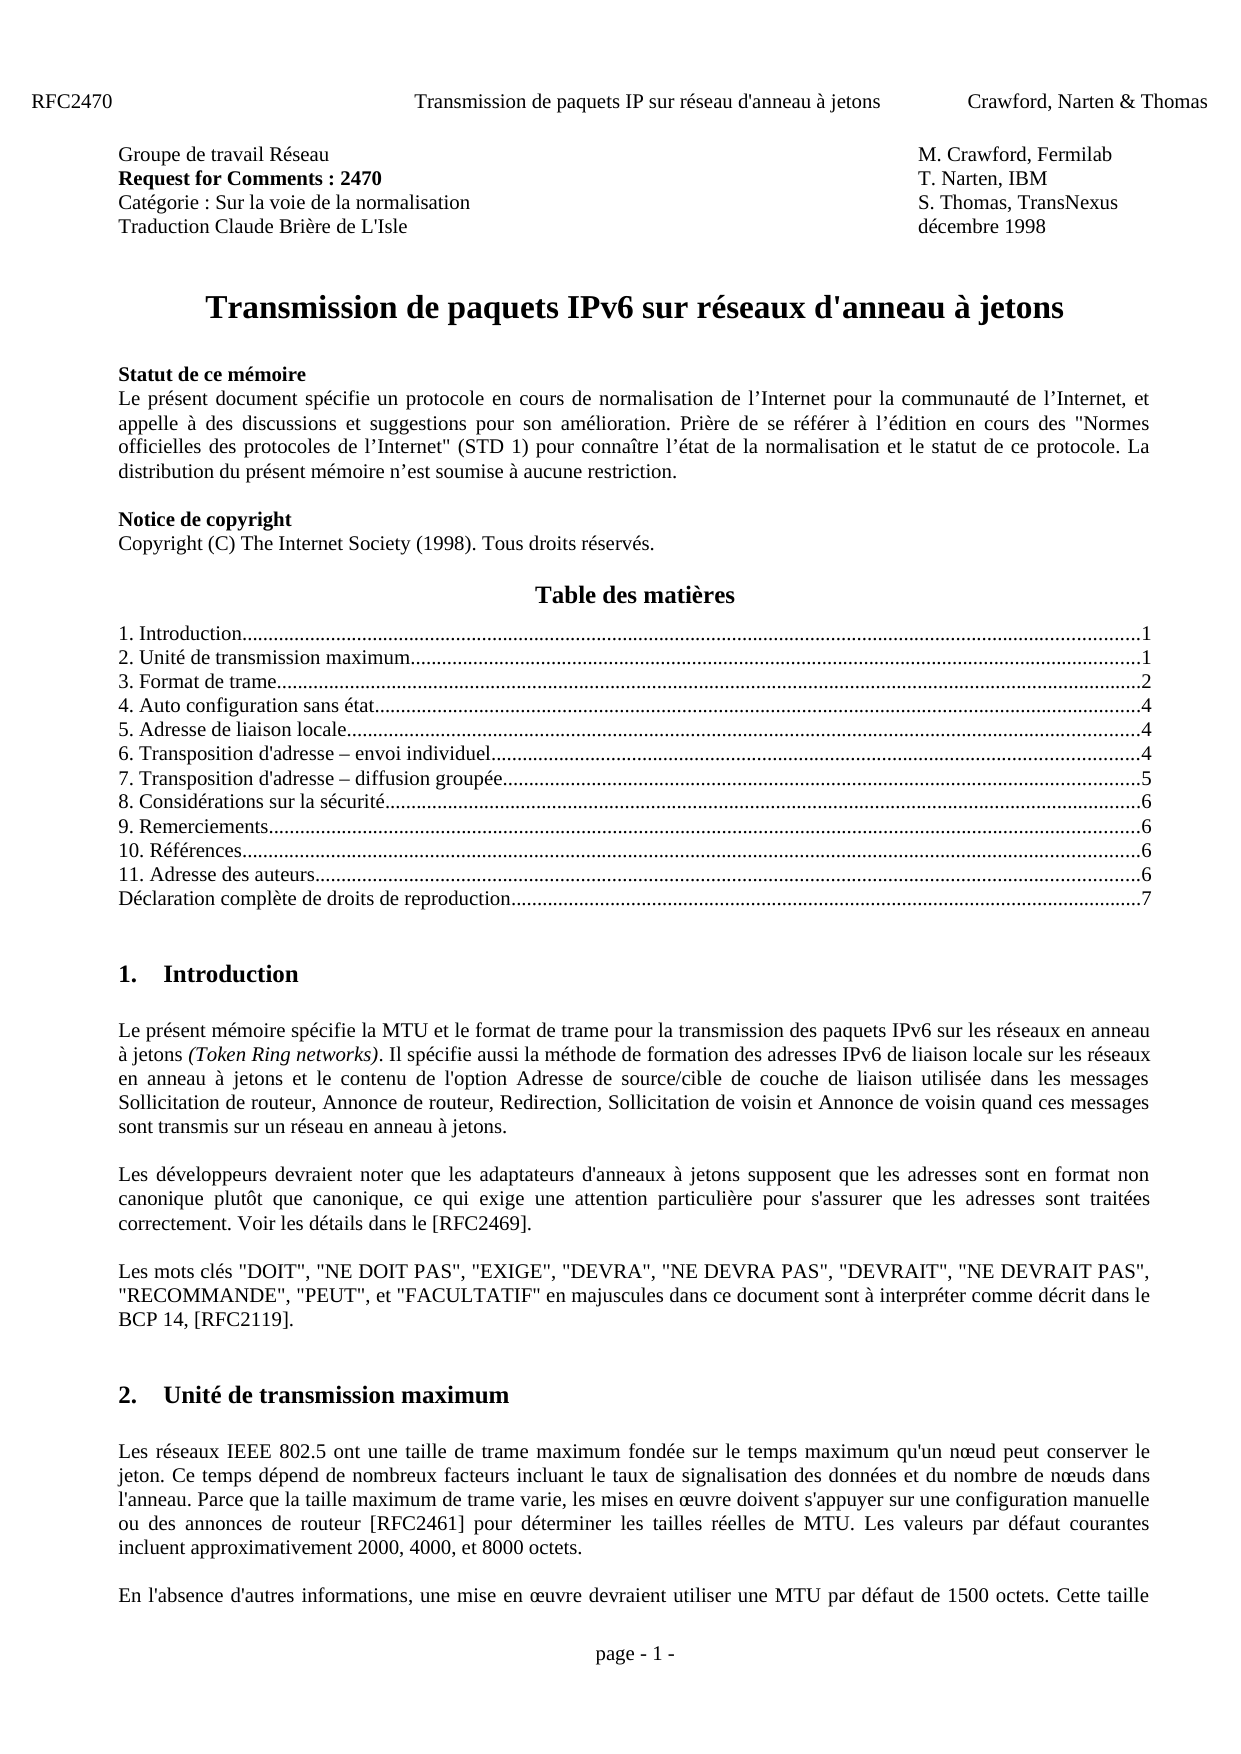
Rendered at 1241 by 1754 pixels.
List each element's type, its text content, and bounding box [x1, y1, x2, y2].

subtitle Table des matières [118, 580, 1152, 608]
text Notice de copyright [118, 507, 1152, 531]
text Request for Comments : 2470 T. Narten, IBM [118, 166, 1152, 190]
text 3. Format de trame 2 [118, 669, 1152, 693]
text Les développeurs devraient noter que les adaptateurs d'anneaux à jetons supposent que les adresses sont en format non canonique plutôt que canonique, ce qui exige une attention particulière pour s'assurer que les adresses sont traitées correctement. Voir les détails dans le [RFC2469]. [118, 1162, 1152, 1234]
text Statut de ce mémoire [118, 362, 1152, 386]
text Le présent document spécifie un protocole en cours de normalisation de l’Internet pour la communauté de l’Internet, et appelle à des discussions et suggestions pour son amélioration. Prière de se référer à l’édition en cours des "Normes officielles des protocoles de l’Internet" (STD 1) pour connaître l’état de la normalisation et le statut de ce protocole. La distribution du présent mémoire n’est soumise à aucune restriction. [118, 386, 1152, 483]
text 7. Transposition d'adresse – diffusion groupée 5 [118, 765, 1152, 789]
text Groupe de travail Réseau M. Crawford, Fermilab [118, 142, 1152, 166]
subtitle 1. Introduction [118, 959, 1152, 988]
text Déclaration complète de droits de reproduction 7 [118, 886, 1152, 910]
text 10. Références 6 [118, 838, 1152, 862]
text 4. Auto configuration sans état 4 [118, 693, 1152, 717]
text 8. Considérations sur la sécurité 6 [118, 789, 1152, 813]
text Les mots clés "DOIT", "NE DOIT PAS", "EXIGE", "DEVRA", "NE DEVRA PAS", "DEVRAIT", "NE DEVRAIT PAS", "RECOMMANDE", "PEUT", et "FACULTATIF" en majuscules dans ce document sont à interpréter comme décrit dans le BCP 14, [RFC2119]. [118, 1258, 1152, 1331]
subtitle Transmission de paquets IPv6 sur réseaux d'anneau à jetons [118, 287, 1152, 326]
text Le présent mémoire spécifie la MTU et le format de trame pour la transmission des paquets IPv6 sur les réseaux en anneau à jetons (Token Ring networks). Il spécifie aussi la méthode de formation des adresses IPv6 de liaison locale sur les réseaux en anneau à jetons et le contenu de l'option Adresse de source/cible de couche de liaison utilisée dans les messages Sollicitation de routeur, Annonce de routeur, Redirection, Sollicitation de voisin et Annonce de voisin quand ces messages sont transmis sur un réseau en anneau à jetons. [118, 1018, 1152, 1138]
text 2. Unité de transmission maximum 1 [118, 645, 1152, 669]
text Copyright (C) The Internet Society (1998). Tous droits réservés. [118, 531, 1152, 555]
text 11. Adresse des auteurs 6 [118, 862, 1152, 886]
text En l'absence d'autres informations, une mise en œuvre devraient utiliser une MTU par défaut de 1500 octets. Cette taille [118, 1583, 1152, 1607]
text 5. Adresse de liaison locale 4 [118, 717, 1152, 741]
text Traduction Claude Brière de L'Isle décembre 1998 [118, 214, 1152, 238]
text 1. Introduction 1 [118, 621, 1152, 645]
text Catégorie : Sur la voie de la normalisation S. Thomas, TransNexus [118, 190, 1152, 214]
subtitle 2. Unité de transmission maximum [118, 1380, 1152, 1408]
text Les réseaux IEEE 802.5 ont une taille de trame maximum fondée sur le temps maximum qu'un nœud peut conserver le jeton. Ce temps dépend de nombreux facteurs incluant le taux de signalisation des données et du nombre de nœuds dans l'anneau. Parce que la taille maximum de trame varie, les mises en œuvre doivent s'appuyer sur une configuration manuelle ou des annonces de routeur [RFC2461] pour déterminer les tailles réelles de MTU. Les valeurs par défaut courantes incluent approximativement 2000, 4000, et 8000 octets. [118, 1439, 1152, 1559]
text 9. Remerciements 6 [118, 813, 1152, 838]
text 6. Transposition d'adresse – envoi individuel 4 [118, 741, 1152, 765]
